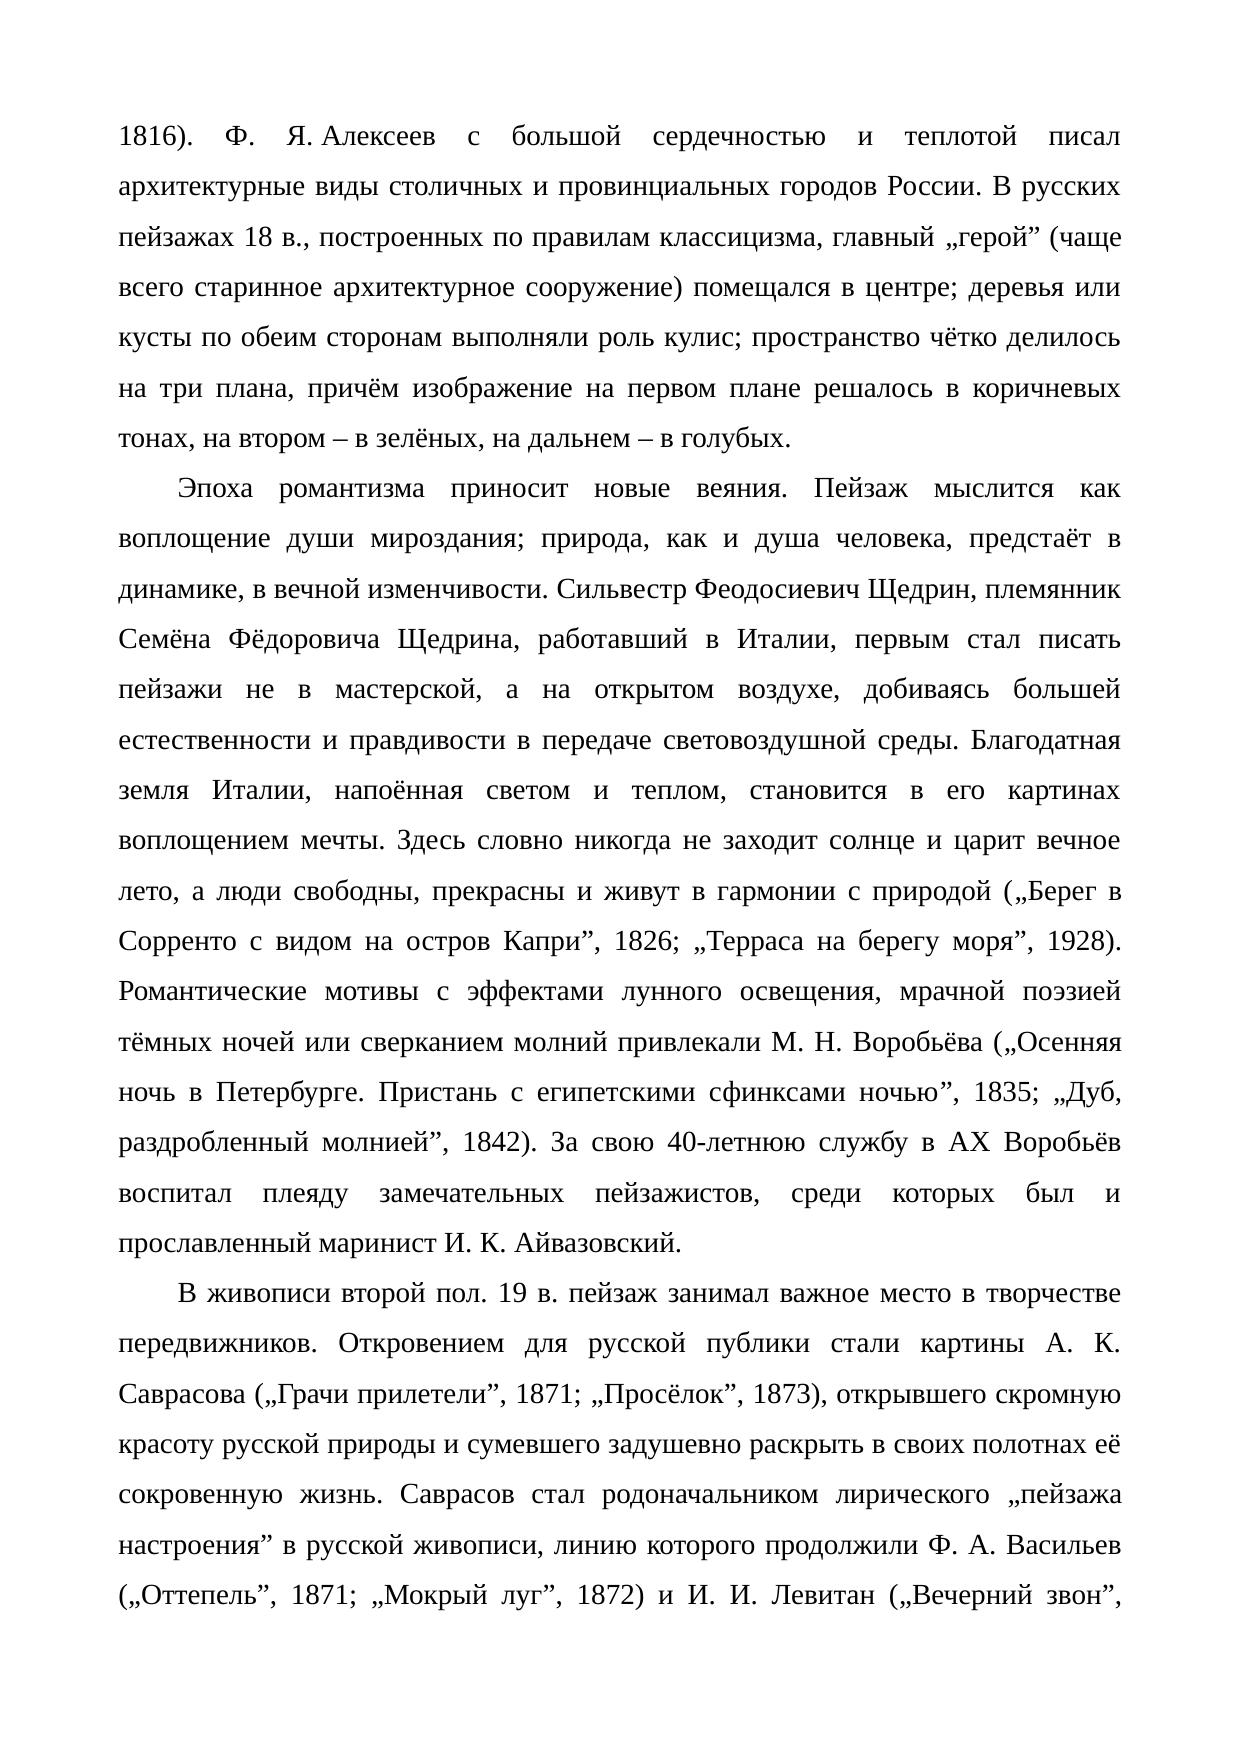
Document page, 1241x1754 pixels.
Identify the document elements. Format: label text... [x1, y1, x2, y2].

text Эпоха романтизма приносит новые веяния. Пейзаж мыслится как воплощение души мироздания; природа, как и душа человека, предстаёт в динамике, в вечной изменчивости. Сильвестр Феодосиевич Щедрин, племянник Семёна Фёдоровича Щедрина, работавший в Италии, первым стал писать пейзажи не в мастерской, а на открытом воздухе, добиваясь большей естественности и правдивости в передаче световоздушной среды. Благодатная земля Италии, напоённая светом и теплом, становится в его картинах воплощением мечты. Здесь словно никогда не заходит солнце и царит вечное лето, а люди свободны, прекрасны и живут в гармонии с природой („Берег в Сорренто с видом на остров Капри”, 1826; „Терраса на берегу моря”, 1928). Романтические мотивы с эффектами лунного освещения, мрачной поэзией тёмных ночей или сверканием молний привлекали М. Н. Воробьёва („Осенняя ночь в Петербурге. Пристань с египетскими сфинксами ночью”, 1835; „Дуб, раздробленный молнией”, 1842). За свою 40-летнюю службу в АХ Воробьёв воспитал плеяду замечательных пейзажистов, среди которых был и прославленный маринист И. К. Айвазовский. [118, 470, 1122, 1258]
text 1816). Ф. Я. Алексеев с большой сердечностью и теплотой писал архитектурные виды столичных и провинциальных городов России. В русских пейзажах 18 в., построенных по правилам классицизма, главный „герой” (чаще всего старинное архитектурное сооружение) помещался в центре; деревья или кусты по обеим сторонам выполняли роль кулис; пространство чётко делилось на три плана, причём изображение на первом плане решалось в коричневых тонах, на втором – в зелёных, на дальнем – в голубых. [118, 118, 1122, 453]
text В живописи второй пол. 19 в. пейзаж занимал важное место в творчестве передвижников. Откровением для русской публики стали картины А. К. Саврасова („Грачи прилетели”, 1871; „Просёлок”, 1873), открывшего скромную красоту русской природы и сумевшего задушевно раскрыть в своих полотнах её сокровенную жизнь. Саврасов стал родоначальником лирического „пейзажа настроения” в русской живописи, линию которого продолжили Ф. А. Васильев („Оттепель”, 1871; „Мокрый луг”, 1872) и И. И. Левитан („Вечерний звон”, [118, 1275, 1122, 1611]
